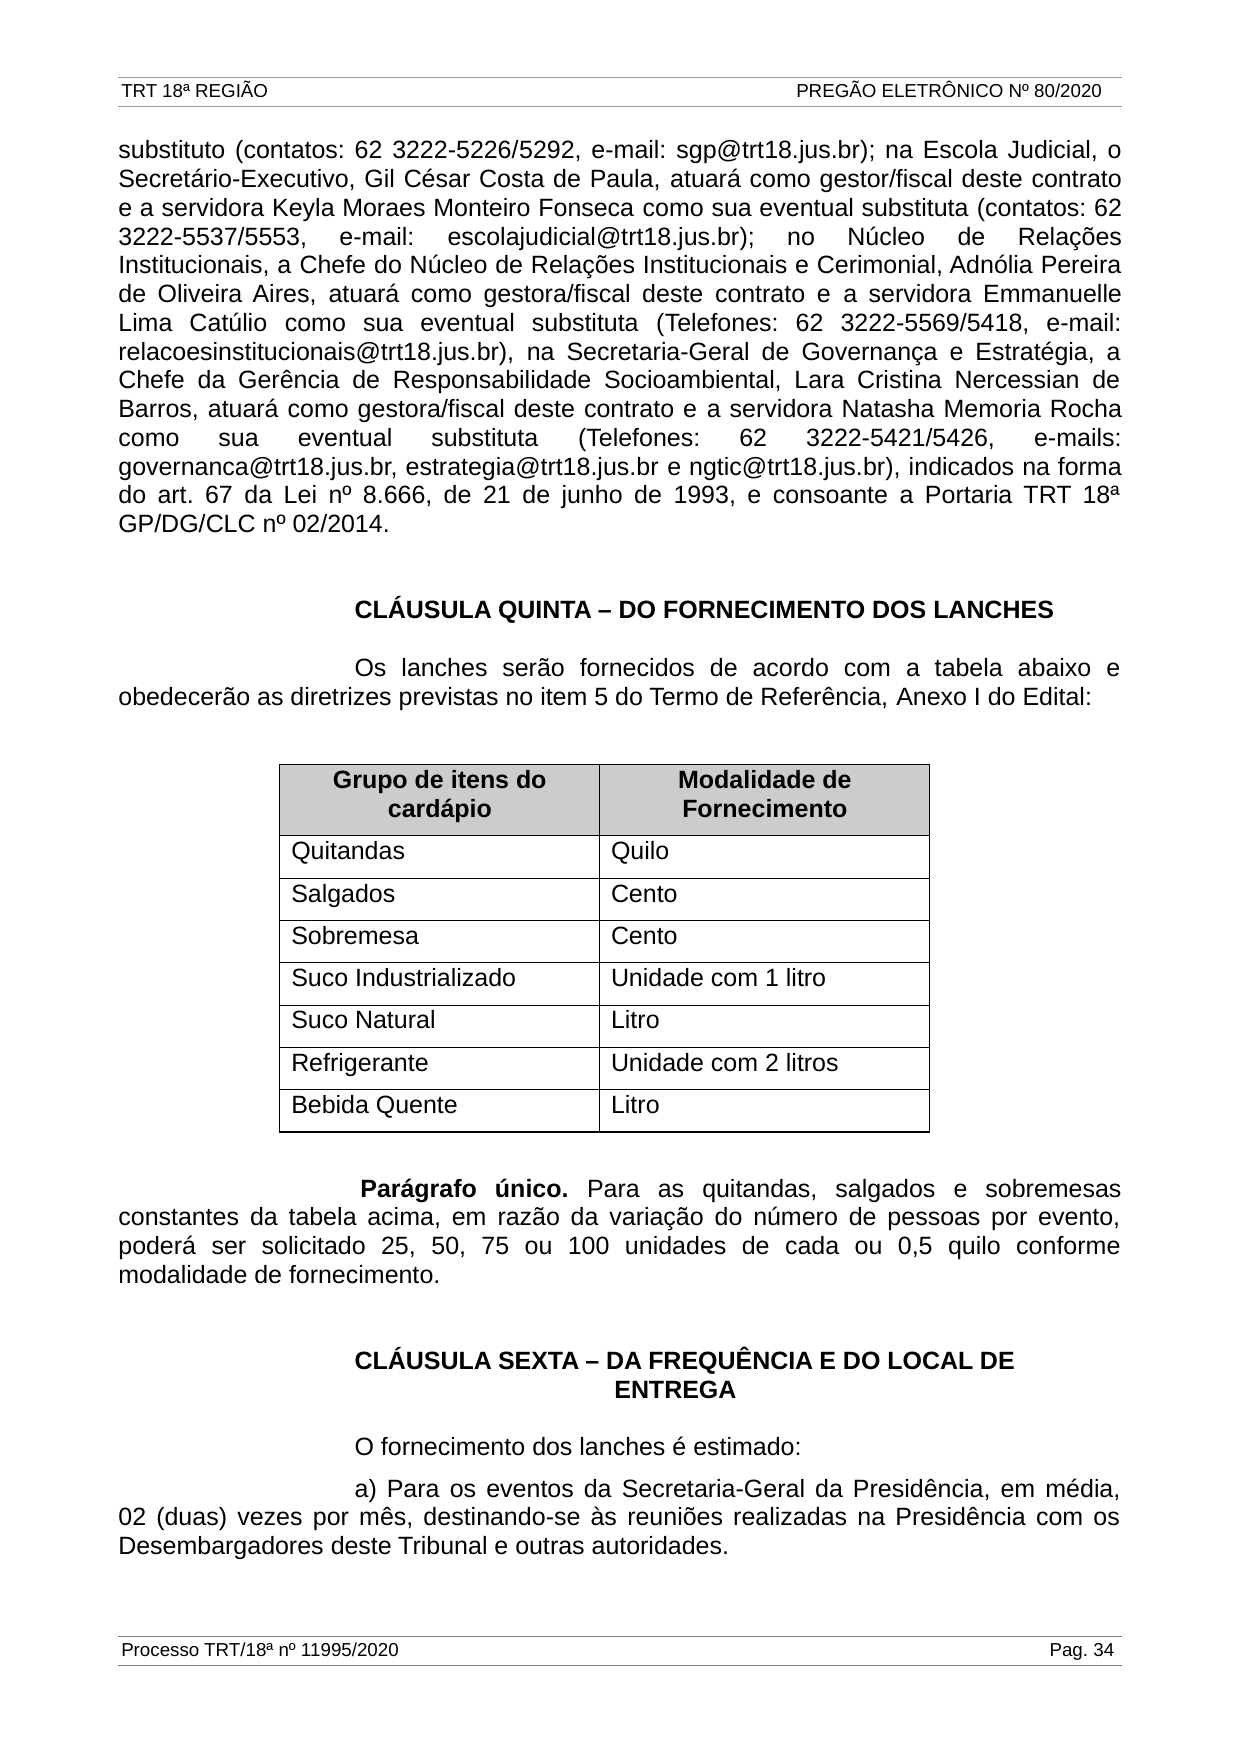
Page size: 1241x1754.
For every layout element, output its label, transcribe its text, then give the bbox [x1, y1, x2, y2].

text O fornecimento dos lanches é estimado: [118, 1432, 1122, 1461]
table_header Modalidade de Fornecimento [600, 765, 929, 835]
table_cell Quitandas [280, 836, 599, 878]
text a) Para os eventos da Secretaria-Geral da Presidência, em média, 02 (duas) vezes por mês, destinando-se às reuniões realizadas na Presidência com os Desembargadores deste Tribunal e outras autoridades. [118, 1474, 1122, 1560]
text CLÁUSULA SEXTA – DA FREQUÊNCIA E DO LOCAL DE [354, 1346, 1122, 1375]
table_cell Litro [600, 1006, 929, 1047]
text Parágrafo único. Para as quitandas, salgados e sobremesas constantes da tabela acima, em razão da variação do número de pessoas por evento, poderá ser solicitado 25, 50, 75 ou 100 unidades de cada ou 0,5 quilo conforme modalidade de fornecimento. [118, 1174, 1122, 1289]
table_cell Litro [600, 1090, 929, 1131]
text ENTREGA [614, 1375, 1122, 1404]
text Os lanches serão fornecidos de acordo com a tabela abaixo e obedecerão as diretrizes previstas no item 5 do Termo de Referência, Anexo I do Edital: [118, 653, 1122, 711]
table_cell Refrigerante [280, 1048, 599, 1089]
table_cell Unidade com 1 litro [600, 963, 929, 1004]
table_cell Suco Industrializado [280, 963, 599, 1004]
table_cell Salgados [280, 879, 599, 920]
table_cell Unidade com 2 litros [600, 1048, 929, 1089]
table_cell Cento [600, 879, 929, 920]
table_cell Bebida Quente [280, 1090, 599, 1131]
table_cell Suco Natural [280, 1006, 599, 1047]
text substituto (contatos: 62 3222-5226/5292, e-mail: sgp@trt18.jus.br); na Escola Judicial, o Secretário-Executivo, Gil César Costa de Paula, atuará como gestor/fiscal deste contrato e a servidora Keyla Moraes Monteiro Fonseca como sua eventual substituta (contatos: 62 3222-5537/5553, e-mail: escolajudicial@trt18.jus.br); no Núcleo de Relações Institucionais, a Chefe do Núcleo de Relações Institucionais e Cerimonial, Adnólia Pereira de Oliveira Aires, atuará como gestora/fiscal deste contrato e a servidora Emmanuelle Lima Catúlio como sua eventual substituta (Telefones: 62 3222-5569/5418, e-mail: relacoesinstitucionais@trt18.jus.br), na Secretaria-Geral de Governança e Estratégia, a Chefe da Gerência de Responsabilidade Socioambiental, Lara Cristina Nercessian de Barros, atuará como gestora/fiscal deste contrato e a servidora Natasha Memoria Rocha como sua eventual substituta (Telefones: 62 3222-5421/5426, e-mails: governanca@trt18.jus.br, estrategia@trt18.jus.br e ngtic@trt18.jus.br), indicados na forma do art. 67 da Lei nº 8.666, de 21 de junho de 1993, e consoante a Portaria TRT 18ª GP/DG/CLC nº 02/2014. [118, 136, 1122, 538]
table_cell Sobremesa [280, 921, 599, 962]
table_cell Cento [600, 921, 929, 962]
table_cell Quilo [600, 836, 929, 878]
table_header Grupo de itens do cardápio [280, 765, 599, 835]
text CLÁUSULA QUINTA – DO FORNECIMENTO DOS LANCHES [354, 596, 1122, 624]
